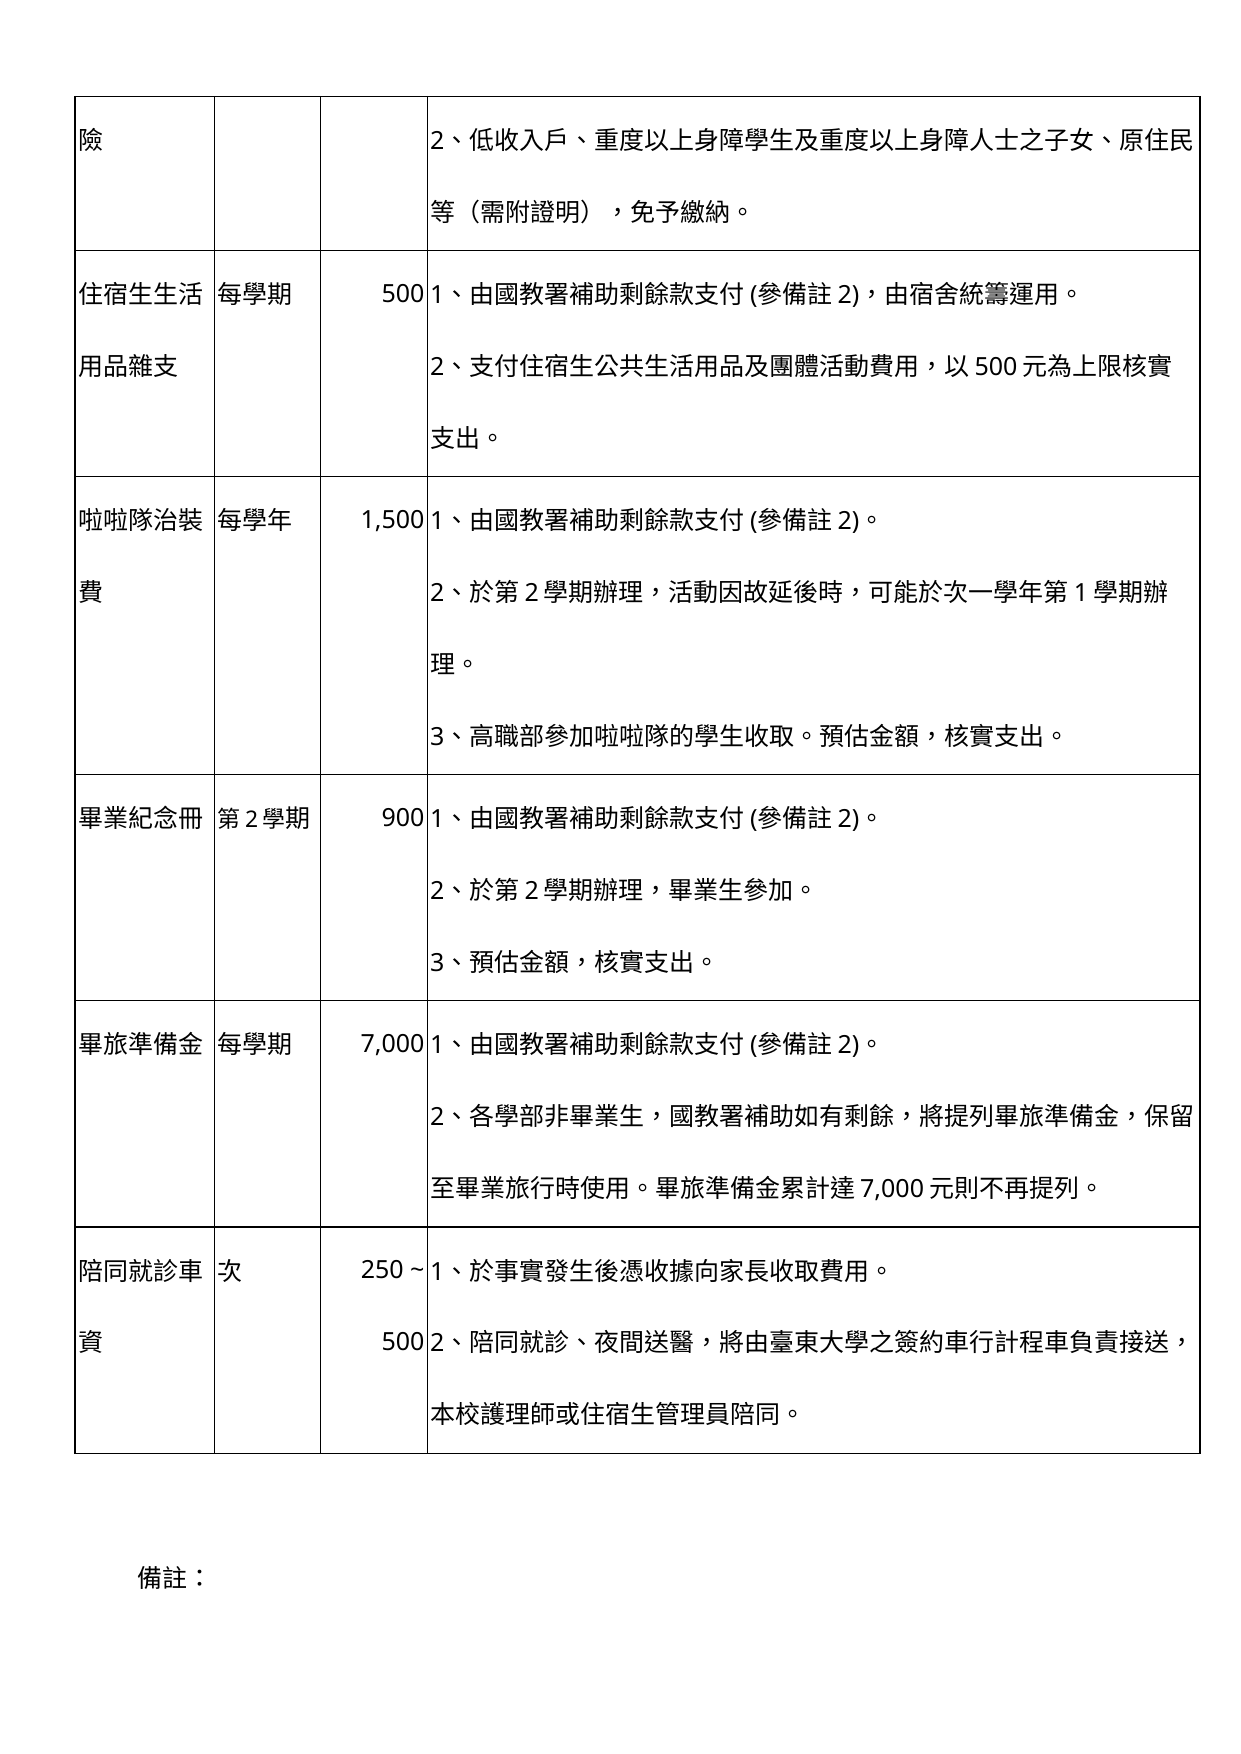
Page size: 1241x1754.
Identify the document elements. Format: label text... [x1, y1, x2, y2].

table_cell 1、由國教署補助剩餘款支付 (參備註2)，由宿舍統籌運用。 2、支付住宿生公共生活用品及團體活動費用，以500元為上限核實支出。 [428, 251, 1199, 476]
table_cell 陪同就診車資 [76, 1228, 214, 1453]
table_cell [75, 1454, 214, 1535]
table_cell [427, 1535, 1200, 1616]
table_cell [321, 1454, 427, 1535]
table_cell 900 [321, 775, 427, 1000]
table_cell 每學期 [215, 1001, 320, 1226]
table_cell [215, 1454, 321, 1535]
table_cell 住宿生生活用品雜支 [76, 251, 214, 476]
table_cell 1、由國教署補助剩餘款支付 (參備註2)。 2、於第2學期辦理，活動因故延後時，可能於次一學年第1學期辦理。 3、高職部參加啦啦隊的學生收取。預估金額，核實支出。 [428, 477, 1199, 774]
table_cell 每學年 [215, 477, 320, 774]
table_cell 1、由國教署補助剩餘款支付 (參備註2)。 2、於第2學期辦理，畢業生參加。 3、預估金額，核實支出。 [428, 775, 1199, 1000]
table_cell 1,500 [321, 477, 427, 774]
table_cell [321, 1535, 427, 1616]
table_cell 7,000 [321, 1001, 427, 1226]
table_cell 500 [321, 251, 427, 476]
table_cell 1、於事實發生後憑收據向家長收取費用。 2、陪同就診、夜間送醫，將由臺東大學之簽約車行計程車負責接送，本校護理師或住宿生管理員陪同。 [428, 1228, 1199, 1453]
table_cell 2、低收入戶、重度以上身障學生及重度以上身障人士之子女、原住民等（需附證明），免予繳納。 [428, 97, 1199, 250]
table_cell [321, 97, 427, 250]
table_cell 啦啦隊治裝費 [76, 477, 214, 774]
table_cell 畢業紀念冊 [76, 775, 214, 1000]
table_cell [427, 1454, 1200, 1535]
table_cell 250 ~ 500 [321, 1228, 427, 1453]
table_cell 1、由國教署補助剩餘款支付 (參備註2)。 2、各學部非畢業生，國教署補助如有剩餘，將提列畢旅準備金，保留至畢業旅行時使用。畢旅準備金累計達7,000元則不再提列。 [428, 1001, 1199, 1226]
table_cell 畢旅準備金 [76, 1001, 214, 1226]
table_cell 第2學期 [215, 775, 320, 1000]
table_cell [215, 97, 320, 250]
table_cell 次 [215, 1228, 320, 1453]
table_cell [215, 1535, 321, 1616]
table_cell 備註： [75, 1535, 214, 1616]
table_cell 險 [76, 97, 214, 250]
table_cell 每學期 [215, 251, 320, 476]
